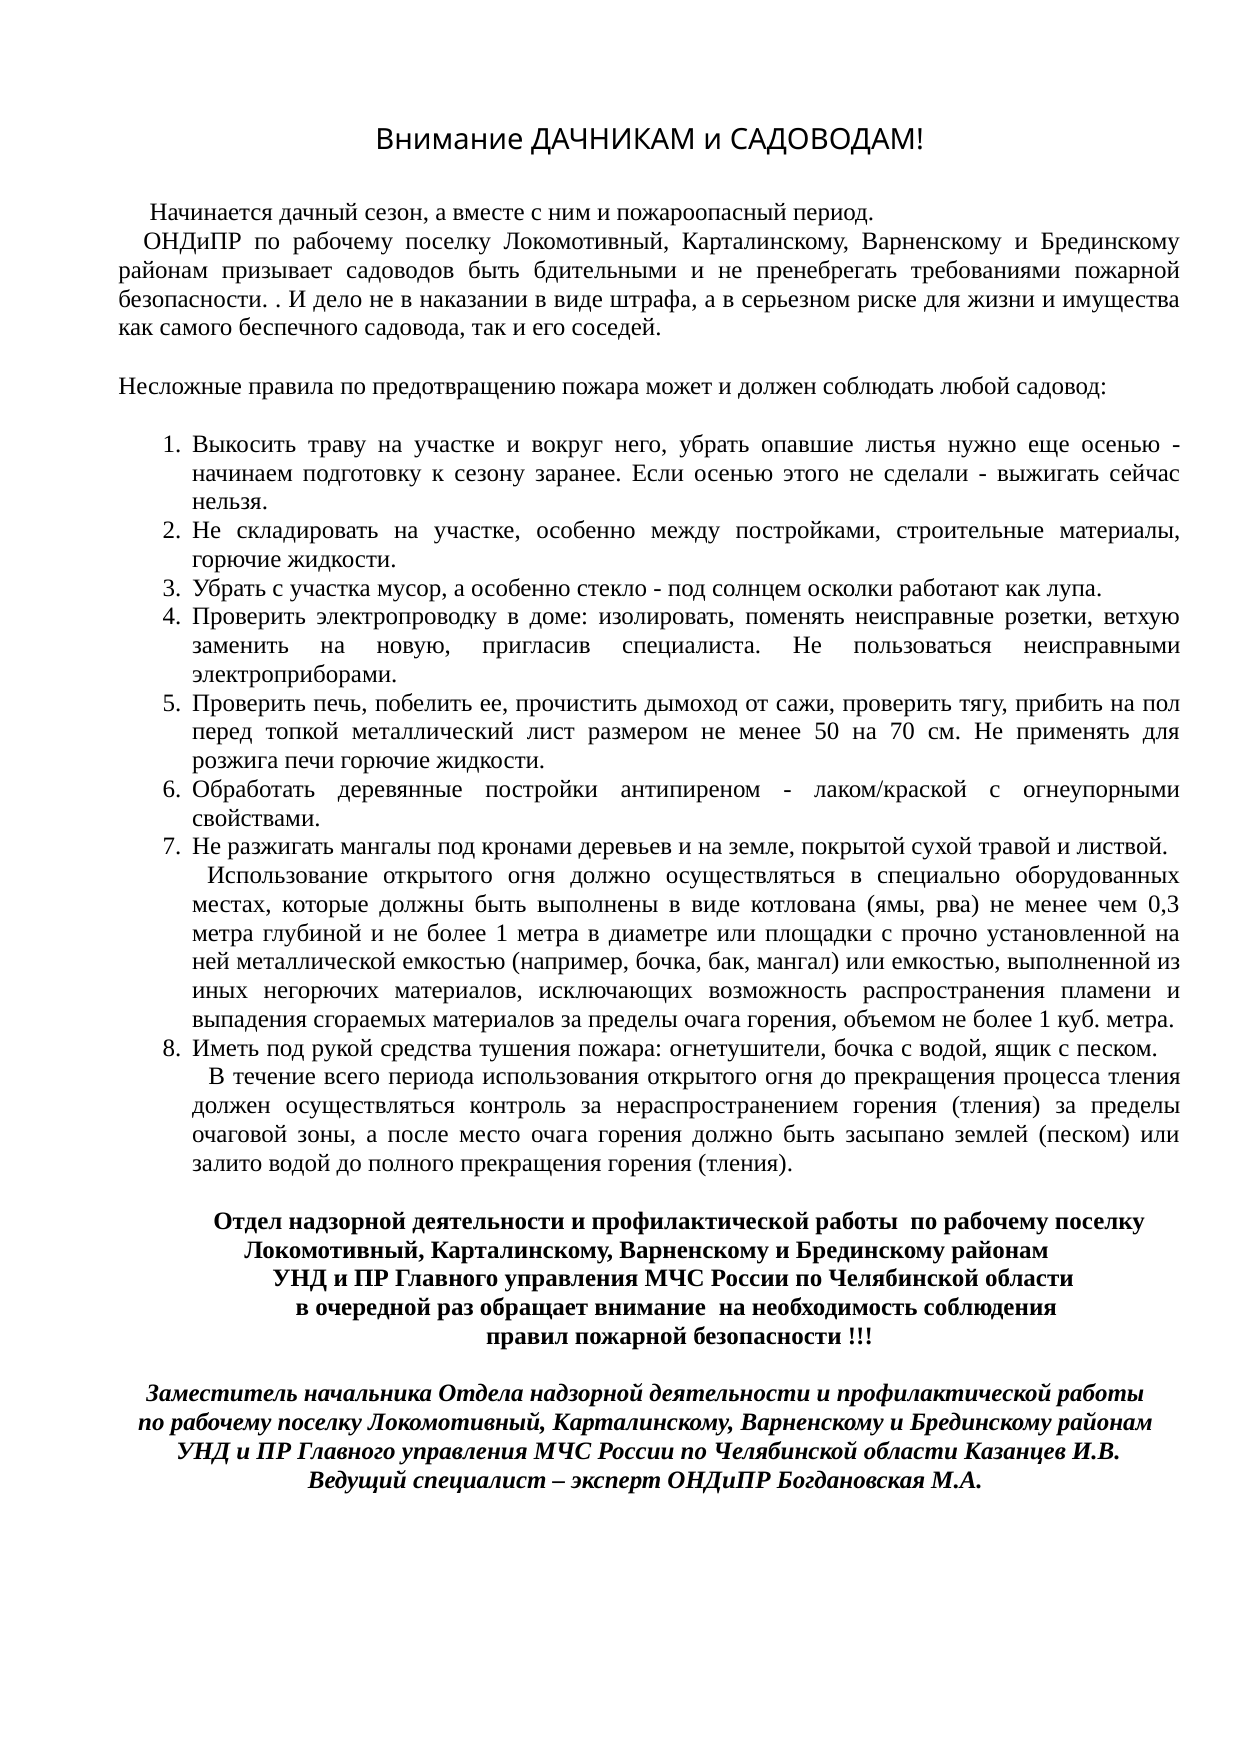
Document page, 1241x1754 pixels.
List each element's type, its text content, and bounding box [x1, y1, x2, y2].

text Внимание ДАЧНИКАМ и САДОВОДАМ! [118, 118, 1181, 158]
list Убрать с участка мусор, а особенно стекло - под солнцем осколки работают как лупа. [162, 573, 1181, 601]
text Ведущий специалист – эксперт ОНДиПР Богдановская М.А. [118, 1465, 1181, 1493]
list Использование открытого огня должно осуществляться в специально оборудованных местах, которые должны быть выполнены в виде котлована (ямы, рва) не менее чем 0,3 метра глубиной и не более 1 метра в диаметре или площадки с прочно установленной на ней металлической емкостью (например, бочка, бак, мангал) или емкостью, выполненной из иных негорючих материалов, исключающих возможность распространения пламени и выпадения сгораемых материалов за пределы очага горения, объемом не более 1 куб. метра. [162, 860, 1181, 1033]
text УНД и ПР Главного управления МЧС России по Челябинской области [118, 1263, 1181, 1292]
text Заместитель начальника Отдела надзорной деятельности и профилактической работы [118, 1378, 1181, 1407]
list Не разжигать мангалы под кронами деревьев и на земле, покрытой сухой травой и листвой. [162, 831, 1181, 860]
text УНД и ПР Главного управления МЧС России по Челябинской области Казанцев И.В. [118, 1436, 1181, 1465]
text правил пожарной безопасности !!! [118, 1321, 1181, 1350]
text Начинается дачный сезон, а вместе с ним и пожароопасный период. [118, 197, 1181, 226]
list Иметь под рукой средства тушения пожара: огнетушители, бочка с водой, ящик с песком. В течение всего периода использования открытого огня до прекращения процесса тления должен осуществляться контроль за нераспространением горения (тления) за пределы очаговой зоны, а после место очага горения должно быть засыпано землей (песком) или залито водой до полного прекращения горения (тления). [162, 1033, 1181, 1176]
text ОНДиПР по рабочему поселку Локомотивный, Карталинскому, Варненскому и Брединскому районам призывает садоводов быть бдительными и не пренебрегать требованиями пожарной безопасности. . И дело не в наказании в виде штрафа, а в серьезном риске для жизни и имущества как самого беспечного садовода, так и его соседей. [118, 226, 1181, 341]
text в очередной раз обращает внимание на необходимость соблюдения [118, 1292, 1181, 1321]
list Проверить электропроводку в доме: изолировать, поменять неисправные розетки, ветхую заменить на новую, пригласив специалиста. Не пользоваться неисправными электроприборами. [162, 601, 1181, 688]
list Выкосить траву на участке и вокруг него, убрать опавшие листья нужно еще осенью - начинаем подготовку к сезону заранее. Если осенью этого не сделали - выжигать сейчас нельзя. [162, 429, 1181, 515]
text по рабочему поселку Локомотивный, Карталинскому, Варненскому и Брединскому районам [118, 1407, 1181, 1436]
text Отдел надзорной деятельности и профилактической работы по рабочему поселку Локомотивный, Карталинскому, Варненскому и Брединскому районам [118, 1206, 1181, 1263]
list Не складировать на участке, особенно между постройками, строительные материалы, горючие жидкости. [162, 515, 1181, 573]
list Проверить печь, побелить ее, прочистить дымоход от сажи, проверить тягу, прибить на пол перед топкой металлический лист размером не менее 50 на 70 см. Не применять для розжига печи горючие жидкости. [162, 688, 1181, 774]
text Несложные правила по предотвращению пожара может и должен соблюдать любой садовод: [118, 371, 1181, 399]
list Обработать деревянные постройки антипиреном - лаком/краской с огнеупорными свойствами. [162, 774, 1181, 831]
